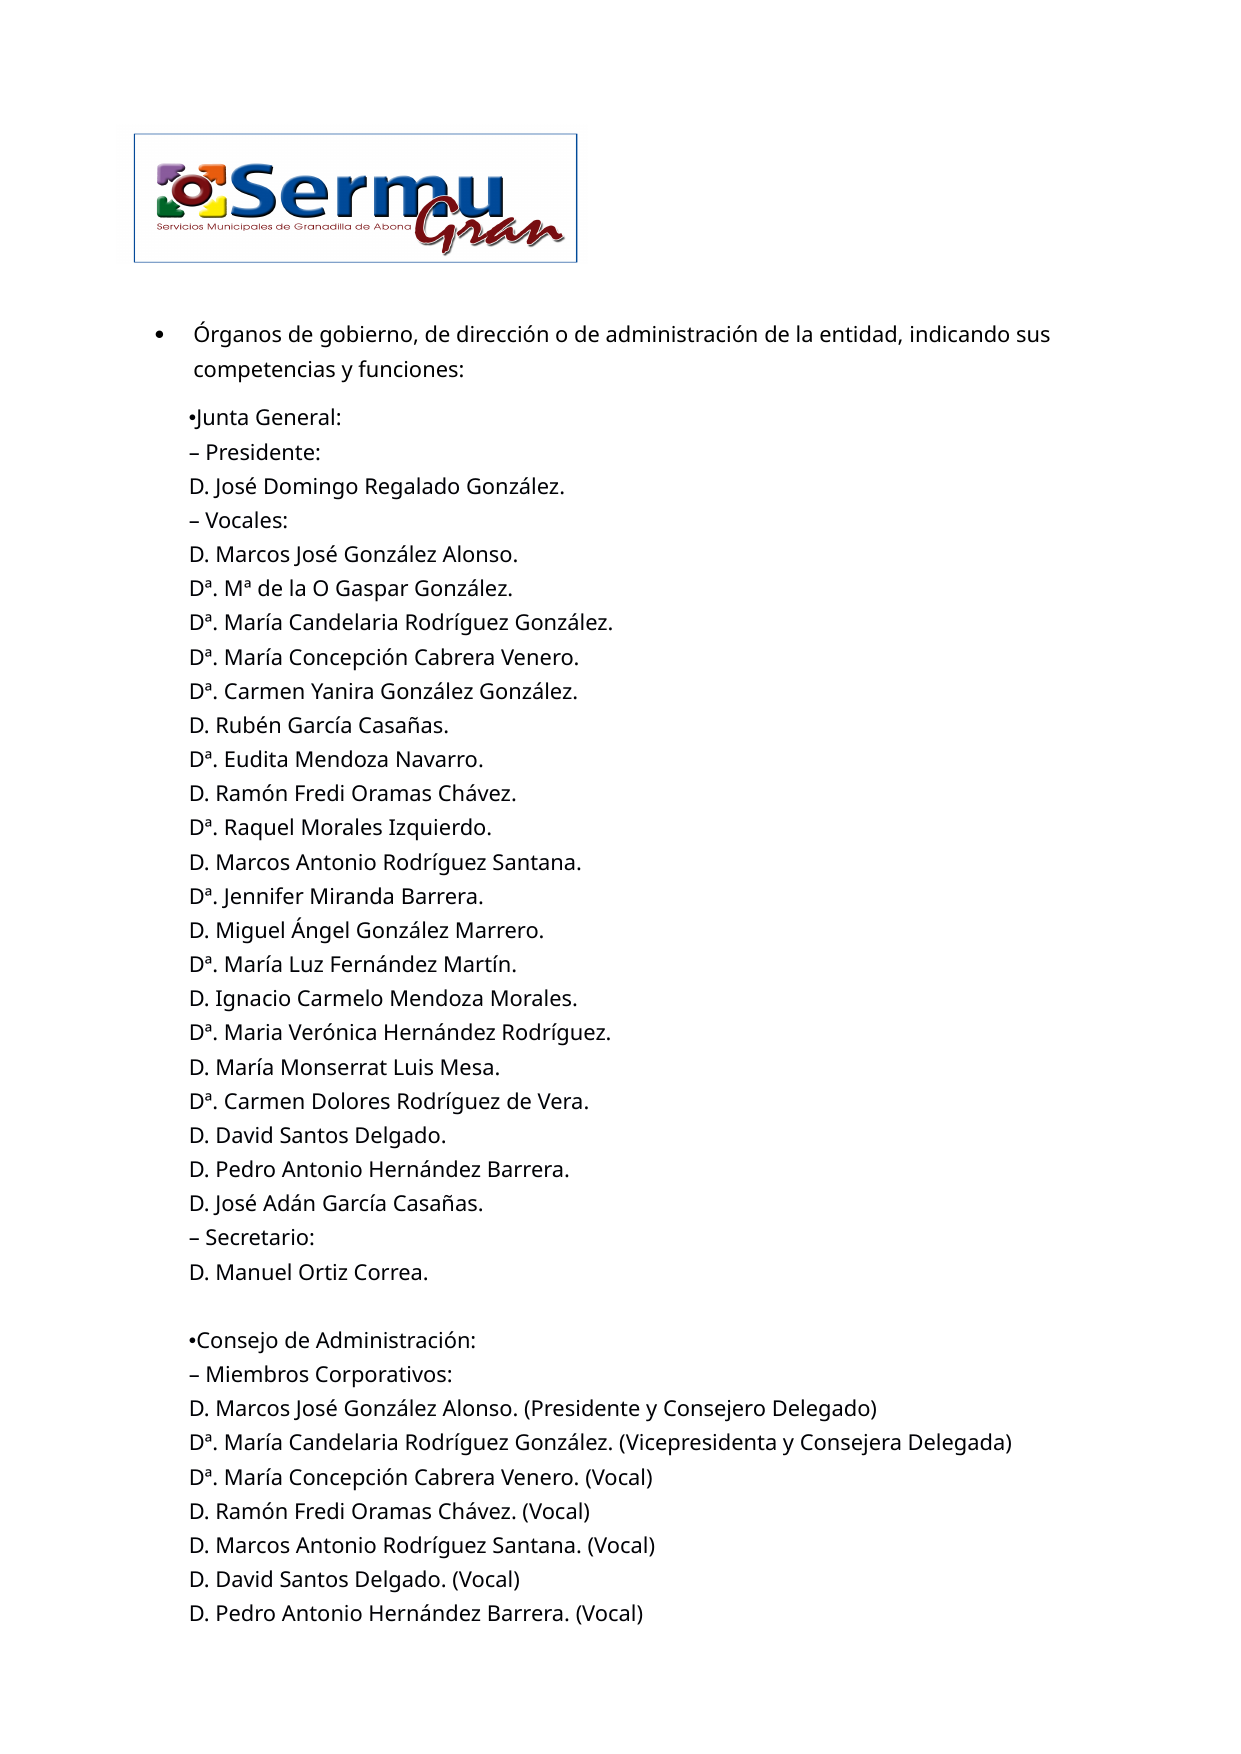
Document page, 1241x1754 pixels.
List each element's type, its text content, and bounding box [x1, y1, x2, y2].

list Consejo de Administración: – Miembros Corporativos: D. Marcos José González Alonso. (Presidente y Consejero Delegado) Dª. María Candelaria Rodríguez González. (Vicepresidenta y Consejera Delegada) Dª. María Concepción Cabrera Venero. (Vocal) D. Ramón Fredi Oramas Chávez. (Vocal) D. Marcos Antonio Rodríguez Santana. (Vocal) D. David Santos Delgado. (Vocal) D. Pedro Antonio Hernández Barrera. (Vocal) [118, 1325, 1122, 1628]
list Junta General: – Presidente: D. José Domingo Regalado González. – Vocales: D. Marcos José González Alonso. Dª. Mª de la O Gaspar González. Dª. María Candelaria Rodríguez González. Dª. María Concepción Cabrera Venero. Dª. Carmen Yanira González González. D. Rubén García Casañas. Dª. Eudita Mendoza Navarro. D. Ramón Fredi Oramas Chávez. Dª. Raquel Morales Izquierdo. D. Marcos Antonio Rodríguez Santana. Dª. Jennifer Miranda Barrera. D. Miguel Ángel González Marrero. Dª. María Luz Fernández Martín. D. Ignacio Carmelo Mendoza Morales. Dª. Maria Verónica Hernández Rodríguez. D. María Monserrat Luis Mesa. Dª. Carmen Dolores Rodríguez de Vera. D. David Santos Delgado. D. Pedro Antonio Hernández Barrera. D. José Adán García Casañas. – Secretario: D. Manuel Ortiz Correa. [118, 402, 1122, 1286]
list Órganos de gobierno, de dirección o de administración de la entidad, indicando sus competencias y funciones: [156, 319, 1122, 383]
picture [116, 124, 588, 264]
